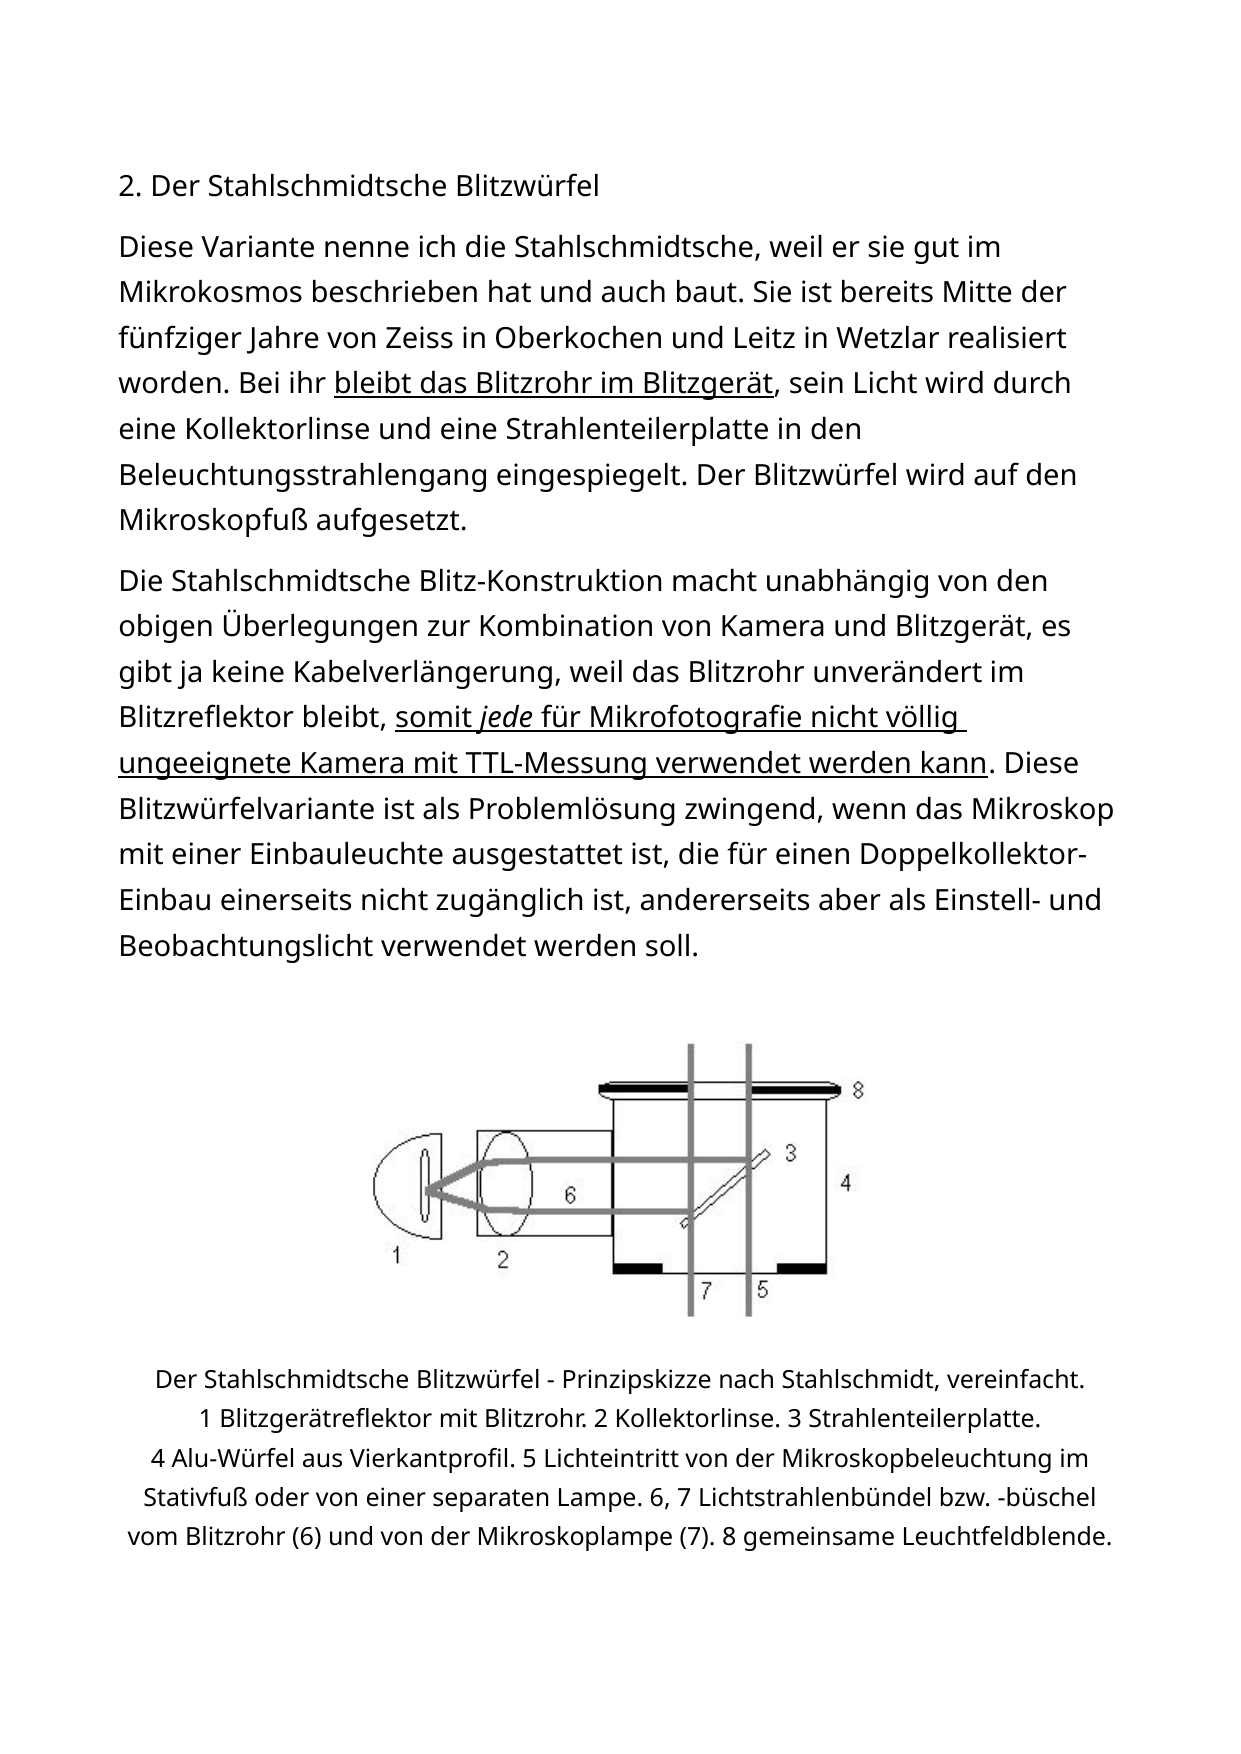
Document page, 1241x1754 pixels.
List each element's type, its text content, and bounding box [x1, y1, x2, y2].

text Die Stahlschmidtsche Blitz-Konstruktion macht unabhängig von den obigen Überlegungen zur Kombination von Kamera und Blitzgerät, es gibt ja keine Kabelverlängerung, weil das Blitzrohr unverändert im Blitzreflektor bleibt, somit jede für Mikrofotografie nicht völlig ungeeignete Kamera mit TTL-Messung verwendet werden kann. Diese Blitzwürfelvariante ist als Problemlösung zwingend, wenn das Mikroskop mit einer Einbauleuchte ausgestattet ist, die für einen Doppelkollektor-Einbau einerseits nicht zugänglich ist, andererseits aber als Einstell- und Beobachtungslicht verwendet werden soll. [118, 560, 1122, 964]
text Diese Variante nenne ich die Stahlschmidtsche, weil er sie gut im Mikrokosmos beschrieben hat und auch baut. Sie ist bereits Mitte der fünfziger Jahre von Zeiss in Oberkochen und Leitz in Wetzlar realisiert worden. Bei ihr bleibt das Blitzrohr im Blitzgerät, sein Licht wird durch eine Kollektorlinse und eine Strahlenteilerplatte in den Beleuchtungsstrahlengang eingespiegelt. Der Blitzwürfel wird auf den Mikroskopfuß aufgesetzt. [118, 226, 1122, 539]
picture [372, 1041, 868, 1320]
text Der Stahlschmidtsche Blitzwürfel - Prinzipskizze nach Stahlschmidt, vereinfacht. 1 Blitzgerätreflektor mit Blitzrohr. 2 Kollektorlinse. 3 Strahlenteilerplatte. 4 Alu-Würfel aus Vierkantprofil. 5 Lichteintritt von der Mikroskopbeleuchtung im Stativfuß oder von einer separaten Lampe. 6, 7 Lichtstrahlenbündel bzw. -büschel vom Blitzrohr (6) und von der Mikroskoplampe (7). 8 gemeinsame Leuchtfeldblende. [118, 1362, 1122, 1553]
text 2. Der Stahlschmidtsche Blitzwürfel [118, 166, 1122, 205]
